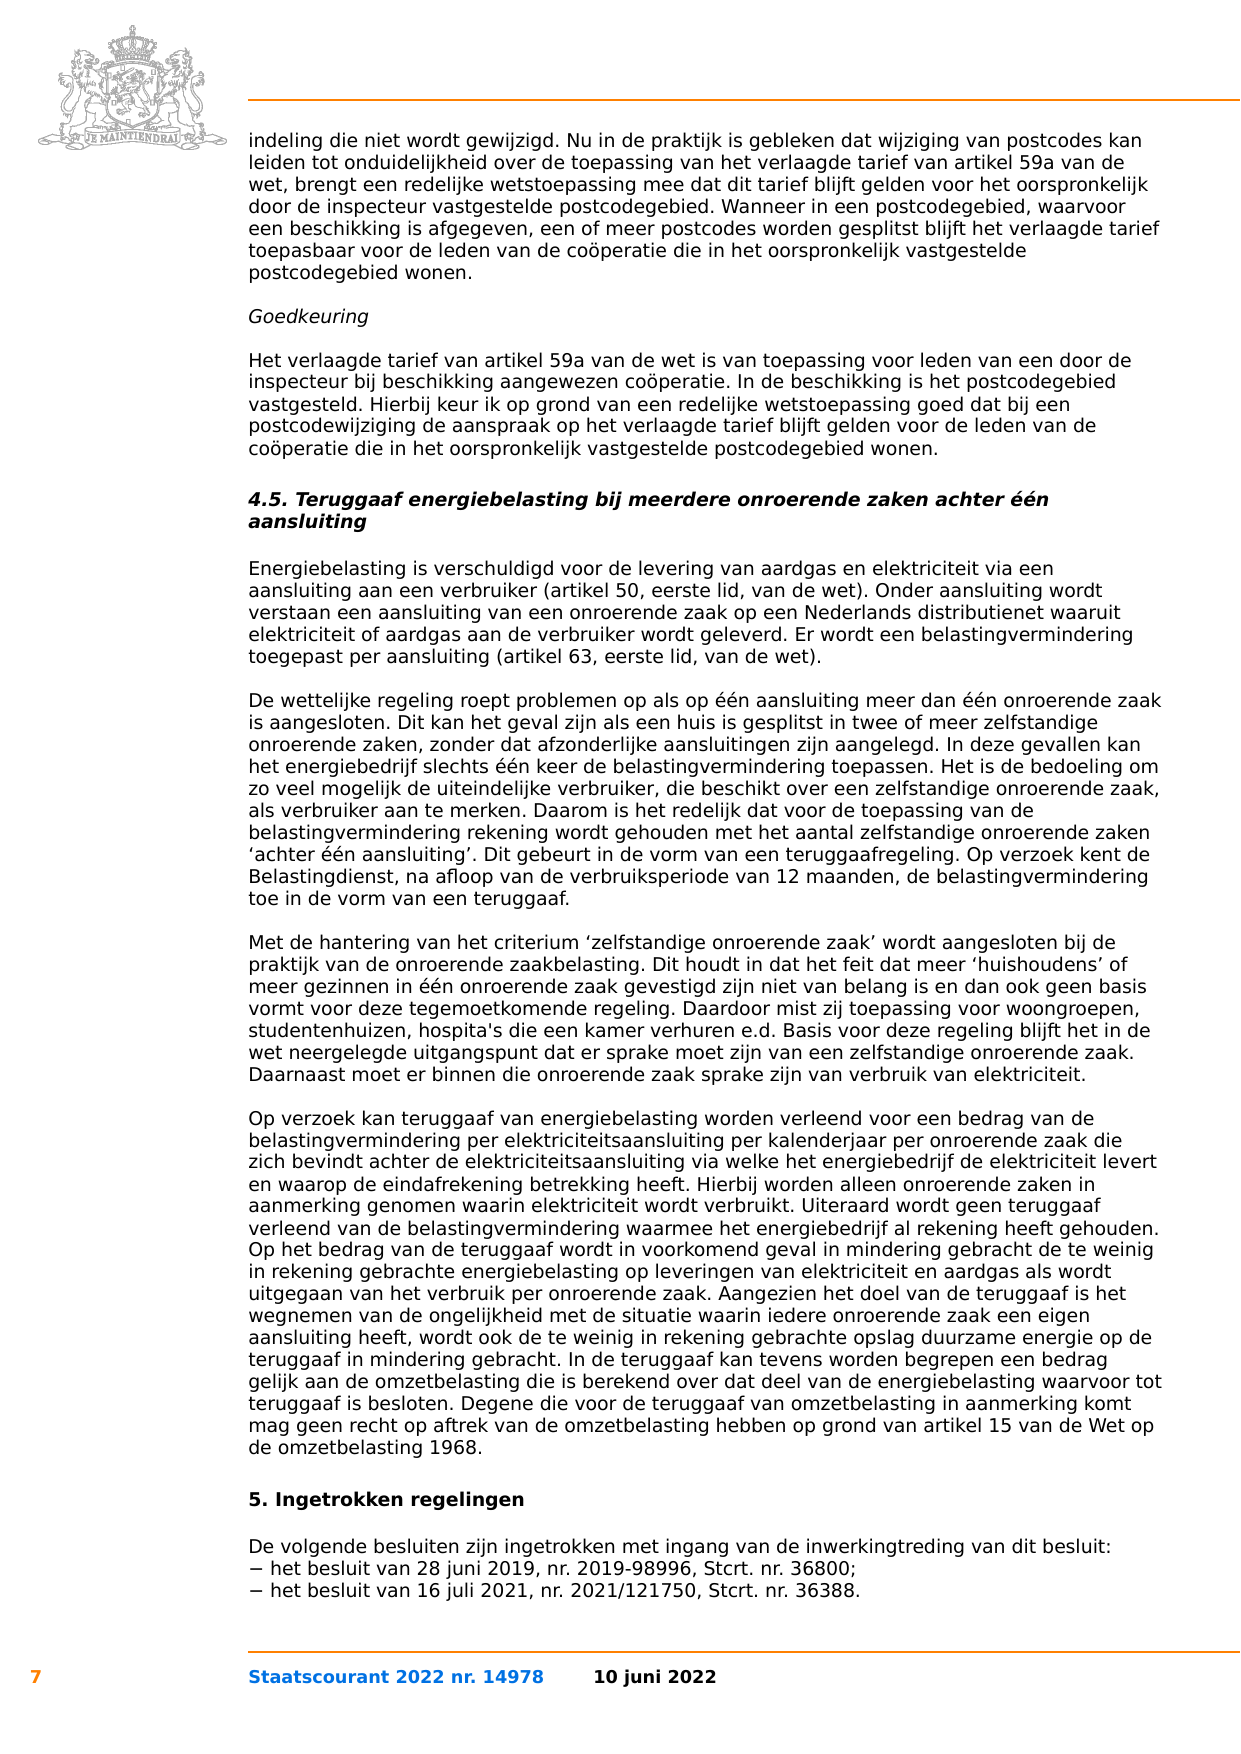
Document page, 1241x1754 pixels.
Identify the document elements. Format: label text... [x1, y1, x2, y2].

text − het besluit van 28 juni 2019, nr. 2019-98996, Stcrt. nr. 36800; [248, 1558, 1163, 1580]
subtitle 5. Ingetrokken regelingen [248, 1489, 1163, 1511]
text Op verzoek kan teruggaaf van energiebelasting worden verleend voor een bedrag van de belastingvermindering per elektriciteitsaansluiting per kalenderjaar per onroerende zaak die zich bevindt achter de elektriciteitsaansluiting via welke het energiebedrijf de elektriciteit levert en waarop de eindafrekening betrekking heeft. Hierbij worden alleen onroerende zaken in aanmerking genomen waarin elektriciteit wordt verbruikt. Uiteraard wordt geen teruggaaf verleend van de belastingvermindering waarmee het energiebedrijf al rekening heeft gehouden. Op het bedrag van de teruggaaf wordt in voorkomend geval in mindering gebracht de te weinig in rekening gebrachte energiebelasting op leveringen van elektriciteit en aardgas als wordt uitgegaan van het verbruik per onroerende zaak. Aangezien het doel van de teruggaaf is het wegnemen van de ongelijkheid met de situatie waarin iedere onroerende zaak een eigen aansluiting heeft, wordt ook de te weinig in rekening gebrachte opslag duurzame energie op de teruggaaf in mindering gebracht. In de teruggaaf kan tevens worden begrepen een bedrag gelijk aan de omzetbelasting die is berekend over dat deel van de energiebelasting waarvoor tot teruggaaf is besloten. Degene die voor de teruggaaf van omzetbelasting in aanmerking komt mag geen recht op aftrek van de omzetbelasting hebben op grond van artikel 15 van de Wet op de omzetbelasting 1968. [248, 1107, 1163, 1459]
text Energiebelasting is verschuldigd voor de levering van aardgas en elektriciteit via een aansluiting aan een verbruiker (artikel 50, eerste lid, van de wet). Onder aansluiting wordt verstaan een aansluiting van een onroerende zaak op een Nederlands distributienet waaruit elektriciteit of aardgas aan de verbruiker wordt geleverd. Er wordt een belastingvermindering toegepast per aansluiting (artikel 63, eerste lid, van de wet). [248, 558, 1163, 668]
subtitle 4.5. Teruggaaf energiebelasting bij meerdere onroerende zaken achter één aansluiting [248, 489, 1163, 533]
text De volgende besluiten zijn ingetrokken met ingang van de inwerkingtreding van dit besluit: [248, 1536, 1163, 1558]
text De wettelijke regeling roept problemen op als op één aansluiting meer dan één onroerende zaak is aangesloten. Dit kan het geval zijn als een huis is gesplitst in twee of meer zelfstandige onroerende zaken, zonder dat afzonderlijke aansluitingen zijn aangelegd. In deze gevallen kan het energiebedrijf slechts één keer de belastingvermindering toepassen. Het is de bedoeling om zo veel mogelijk de uiteindelijke verbruiker, die beschikt over een zelfstandige onroerende zaak, als verbruiker aan te merken. Daarom is het redelijk dat voor de toepassing van de belastingvermindering rekening wordt gehouden met het aantal zelfstandige onroerende zaken ‘achter één aansluiting’. Dit gebeurt in de vorm van een teruggaafregeling. Op verzoek kent de Belastingdienst, na afloop van de verbruiksperiode van 12 maanden, de belastingvermindering toe in de vorm van een teruggaaf. [248, 690, 1163, 910]
subtitle Goedkeuring [248, 306, 1163, 328]
text − het besluit van 16 juli 2021, nr. 2021/121750, Stcrt. nr. 36388. [248, 1580, 1163, 1602]
text indeling die niet wordt gewijzigd. Nu in de praktijk is gebleken dat wijziging van postcodes kan leiden tot onduidelijkheid over de toepassing van het verlaagde tarief van artikel 59a van de wet, brengt een redelijke wetstoepassing mee dat dit tarief blijft gelden voor het oorspronkelijk door de inspecteur vastgestelde postcodegebied. Wanneer in een postcodegebied, waarvoor een beschikking is afgegeven, een of meer postcodes worden gesplitst blijft het verlaagde tarief toepasbaar voor de leden van de coöperatie die in het oorspronkelijk vastgestelde postcodegebied wonen. [248, 130, 1163, 284]
picture [38, 25, 227, 150]
text Met de hantering van het criterium ‘zelfstandige onroerende zaak’ wordt aangesloten bij de praktijk van de onroerende zaakbelasting. Dit houdt in dat het feit dat meer ‘huishoudens’ of meer gezinnen in één onroerende zaak gevestigd zijn niet van belang is en dan ook geen basis vormt voor deze tegemoetkomende regeling. Daardoor mist zij toepassing voor woongroepen, studentenhuizen, hospita's die een kamer verhuren e.d. Basis voor deze regeling blijft het in de wet neergelegde uitgangspunt dat er sprake moet zijn van een zelfstandige onroerende zaak. Daarnaast moet er binnen die onroerende zaak sprake zijn van verbruik van elektriciteit. [248, 932, 1163, 1086]
text Het verlaagde tarief van artikel 59a van de wet is van toepassing voor leden van een door de inspecteur bij beschikking aangewezen coöperatie. In de beschikking is het postcodegebied vastgesteld. Hierbij keur ik op grond van een redelijke wetstoepassing goed dat bij een postcodewijziging de aanspraak op het verlaagde tarief blijft gelden voor de leden van de coöperatie die in het oorspronkelijk vastgestelde postcodegebied wonen. [248, 349, 1163, 459]
